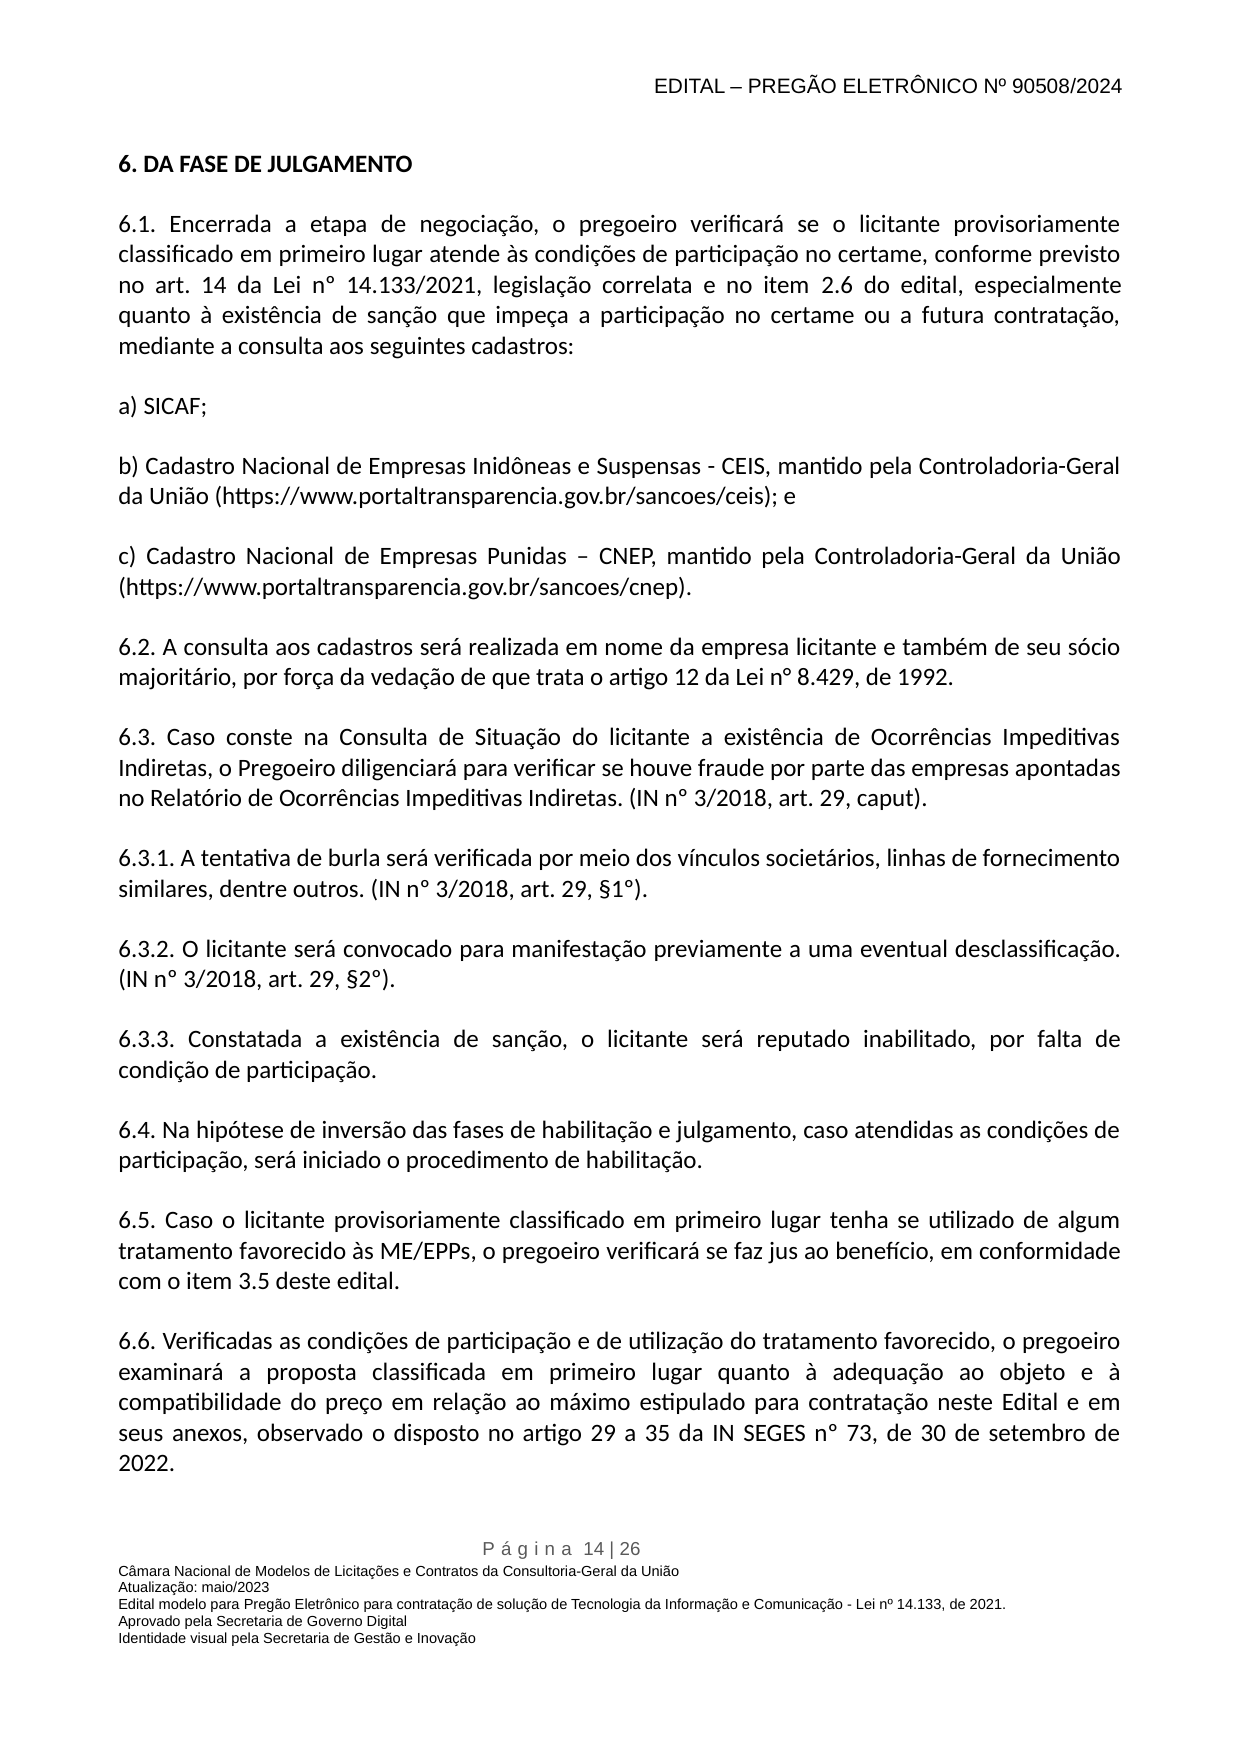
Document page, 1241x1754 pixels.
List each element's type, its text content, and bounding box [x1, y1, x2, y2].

text 6.1. Encerrada a etapa de negociação, o pregoeiro verificará se o licitante provisoriamente classificado em primeiro lugar atende às condições de participação no certame, conforme previsto no art. 14 da Lei nº 14.133/2021, legislação correlata e no item 2.6 do edital, especialmente quanto à existência de sanção que impeça a participação no certame ou a futura contratação, mediante a consulta aos seguintes cadastros: [118, 208, 1122, 360]
text b) Cadastro Nacional de Empresas Inidôneas e Suspensas - CEIS, mantido pela Controladoria-Geral da União (https://www.portaltransparencia.gov.br/sancoes/ceis); e [118, 450, 1122, 511]
text 6.3.2. O licitante será convocado para manifestação previamente a uma eventual desclassificação. (IN nº 3/2018, art. 29, §2º). [118, 933, 1122, 994]
subtitle 6. DA FASE DE JULGAMENTO [118, 148, 1122, 178]
text 6.3.1. A tentativa de burla será verificada por meio dos vínculos societários, linhas de fornecimento similares, dentre outros. (IN nº 3/2018, art. 29, §1º). [118, 842, 1122, 903]
text 6.3. Caso conste na Consulta de Situação do licitante a existência de Ocorrências Impeditivas Indiretas, o Pregoeiro diligenciará para verificar se houve fraude por parte das empresas apontadas no Relatório de Ocorrências Impeditivas Indiretas. (IN nº 3/2018, art. 29, caput). [118, 721, 1122, 813]
text 6.6. Verificadas as condições de participação e de utilização do tratamento favorecido, o pregoeiro examinará a proposta classificada em primeiro lugar quanto à adequação ao objeto e à compatibilidade do preço em relação ao máximo estipulado para contratação neste Edital e em seus anexos, observado o disposto no artigo 29 a 35 da IN SEGES nº 73, de 30 de setembro de 2022. [118, 1326, 1122, 1478]
text 6.4. Na hipótese de inversão das fases de habilitação e julgamento, caso atendidas as condições de participação, será iniciado o procedimento de habilitação. [118, 1114, 1122, 1175]
text 6.5. Caso o licitante provisoriamente classificado em primeiro lugar tenha se utilizado de algum tratamento favorecido às ME/EPPs, o pregoeiro verificará se faz jus ao benefício, em conformidade com o item 3.5 deste edital. [118, 1204, 1122, 1296]
text a) SICAF; [118, 390, 1122, 420]
text 6.2. A consulta aos cadastros será realizada em nome da empresa licitante e também de seu sócio majoritário, por força da vedação de que trata o artigo 12 da Lei n° 8.429, de 1992. [118, 631, 1122, 692]
text 6.3.3. Constatada a existência de sanção, o licitante será reputado inabilitado, por falta de condição de participação. [118, 1023, 1122, 1084]
text c) Cadastro Nacional de Empresas Punidas – CNEP, mantido pela Controladoria-Geral da União (https://www.portaltransparencia.gov.br/sancoes/cnep). [118, 540, 1122, 601]
